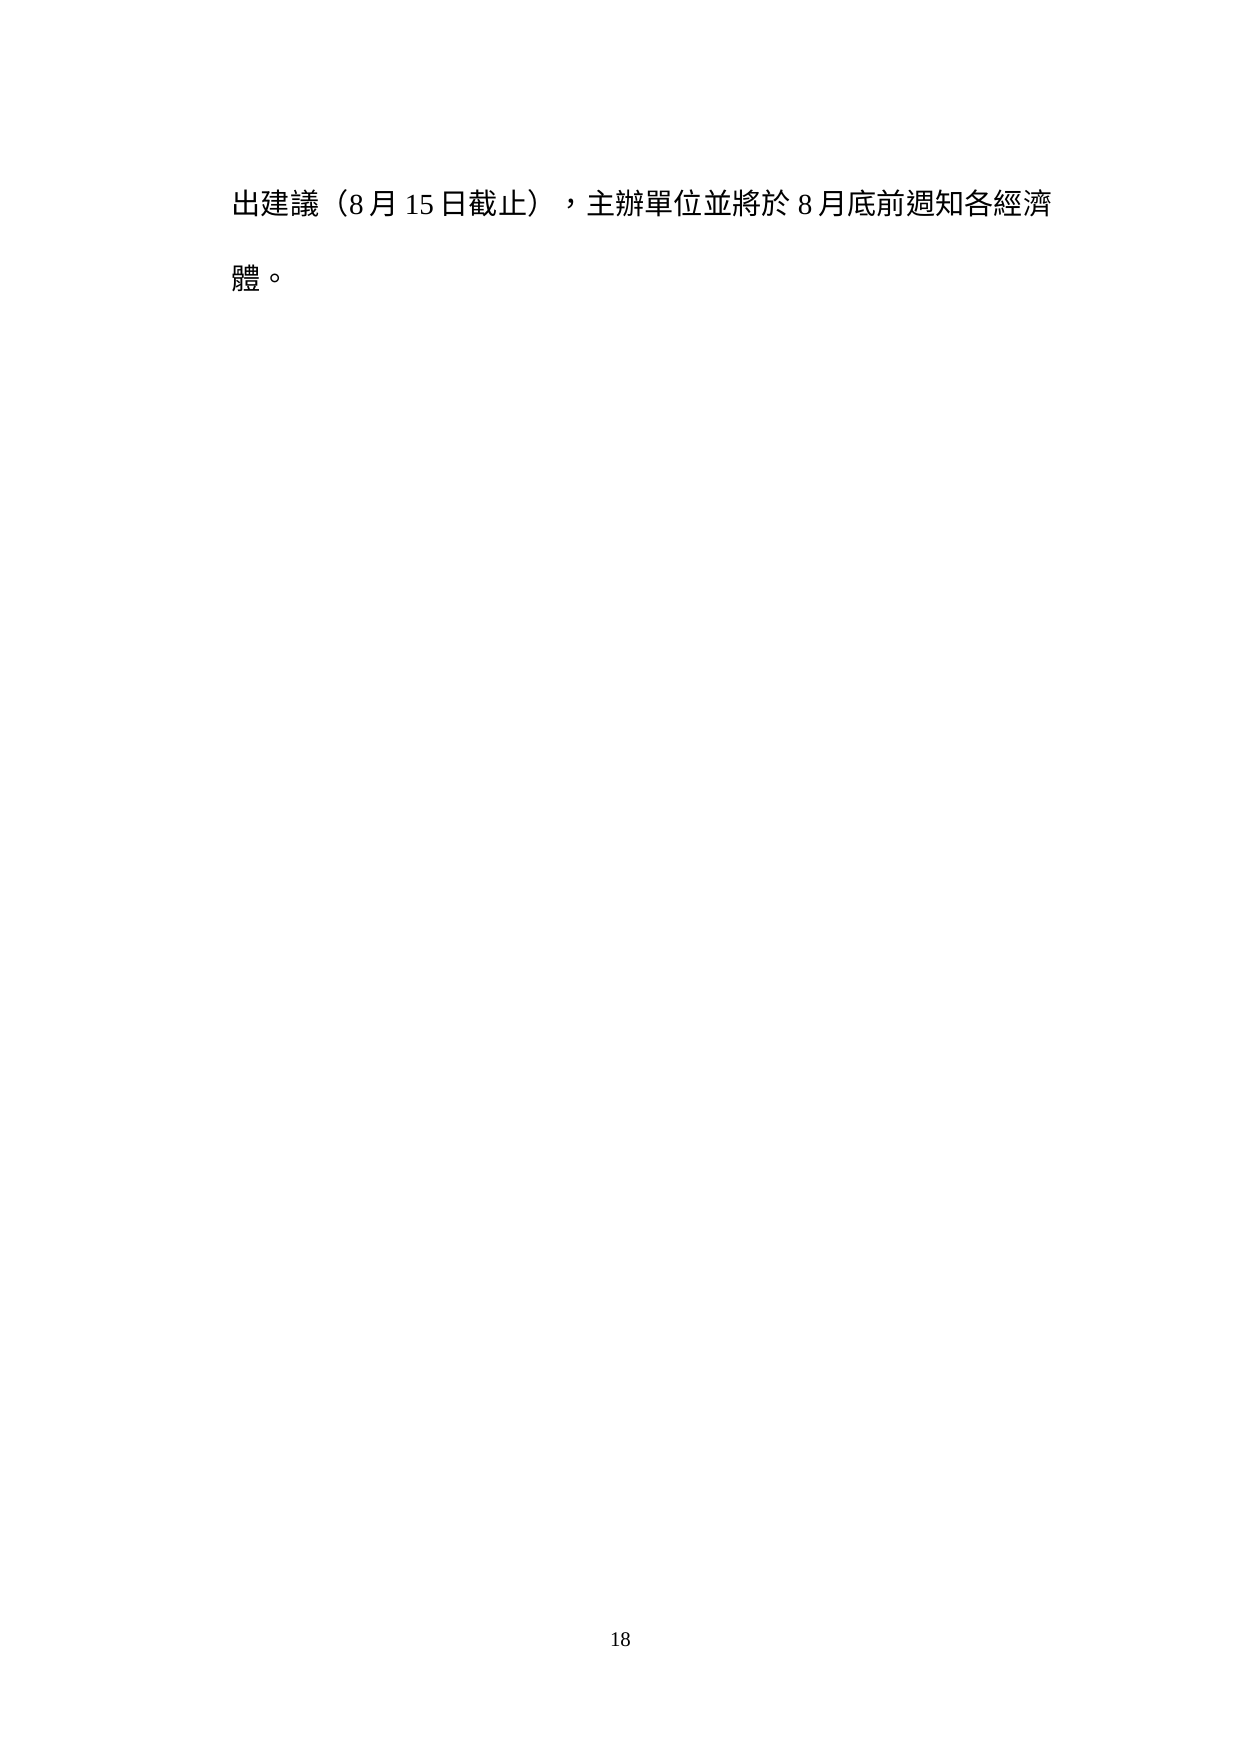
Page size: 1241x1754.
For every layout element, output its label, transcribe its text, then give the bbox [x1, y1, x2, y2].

text 出建議（8月15日截止），主辦單位並將於8月底前週知各經濟體。 [231, 164, 1053, 314]
